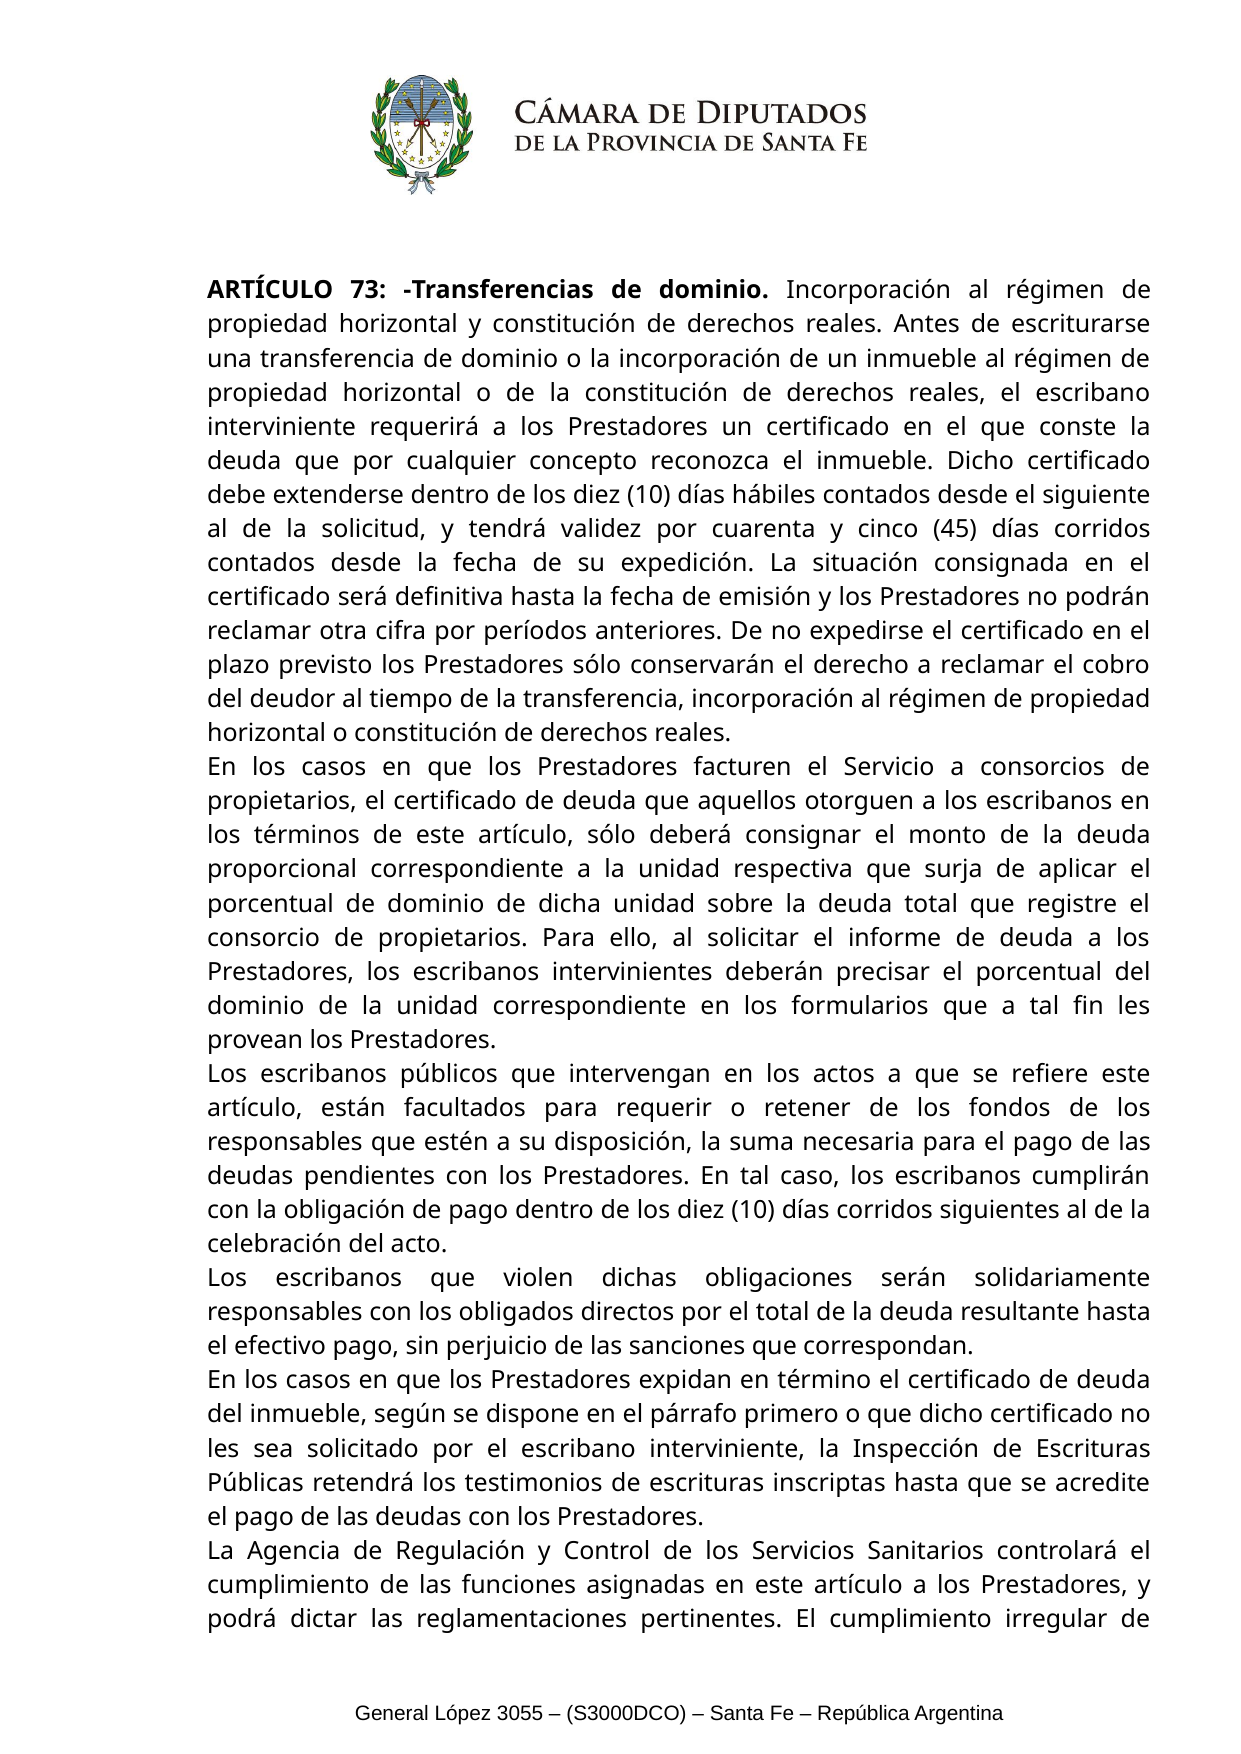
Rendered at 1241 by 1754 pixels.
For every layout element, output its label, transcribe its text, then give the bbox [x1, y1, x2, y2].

text En los casos en que los Prestadores facturen el Servicio a consorcios de propietarios, el certificado de deuda que aquellos otorguen a los escribanos en los términos de este artículo, sólo deberá consignar el monto de la deuda proporcional correspondiente a la unidad respectiva que surja de aplicar el porcentual de dominio de dicha unidad sobre la deuda total que registre el consorcio de propietarios. Para ello, al solicitar el informe de deuda a los Prestadores, los escribanos intervinientes deberán precisar el porcentual del dominio de la unidad correspondiente en los formularios que a tal fin les provean los Prestadores. [207, 749, 1152, 1056]
text ARTÍCULO 73: -Transferencias de dominio. Incorporación al régimen de propiedad horizontal y constitución de derechos reales. Antes de escriturarse una transferencia de dominio o la incorporación de un inmueble al régimen de propiedad horizontal o de la constitución de derechos reales, el escribano interviniente requerirá a los Prestadores un certificado en el que conste la deuda que por cualquier concepto reconozca el inmueble. Dicho certificado debe extenderse dentro de los diez (10) días hábiles contados desde el siguiente al de la solicitud, y tendrá validez por cuarenta y cinco (45) días corridos contados desde la fecha de su expedición. La situación consignada en el certificado será definitiva hasta la fecha de emisión y los Prestadores no podrán reclamar otra cifra por períodos anteriores. De no expedirse el certificado en el plazo previsto los Prestadores sólo conservarán el derecho a reclamar el cobro del deudor al tiempo de la transferencia, incorporación al régimen de propiedad horizontal o constitución de derechos reales. [207, 272, 1152, 749]
text Los escribanos públicos que intervengan en los actos a que se refiere este artículo, están facultados para requerir o retener de los fondos de los responsables que estén a su disposición, la suma necesaria para el pago de las deudas pendientes con los Prestadores. En tal caso, los escribanos cumplirán con la obligación de pago dentro de los diez (10) días corridos siguientes al de la celebración del acto. [207, 1056, 1152, 1260]
picture [370, 75, 867, 199]
text En los casos en que los Prestadores expidan en término el certificado de deuda del inmueble, según se dispone en el párrafo primero o que dicho certificado no les sea solicitado por el escribano interviniente, la Inspección de Escrituras Públicas retendrá los testimonios de escrituras inscriptas hasta que se acredite el pago de las deudas con los Prestadores. [207, 1362, 1152, 1532]
text Los escribanos que violen dichas obligaciones serán solidariamente responsables con los obligados directos por el total de la deuda resultante hasta el efectivo pago, sin perjuicio de las sanciones que correspondan. [207, 1260, 1152, 1362]
text La Agencia de Regulación y Control de los Servicios Sanitarios controlará el cumplimiento de las funciones asignadas en este artículo a los Prestadores, y podrá dictar las reglamentaciones pertinentes. El cumplimiento irregular de [207, 1532, 1152, 1634]
